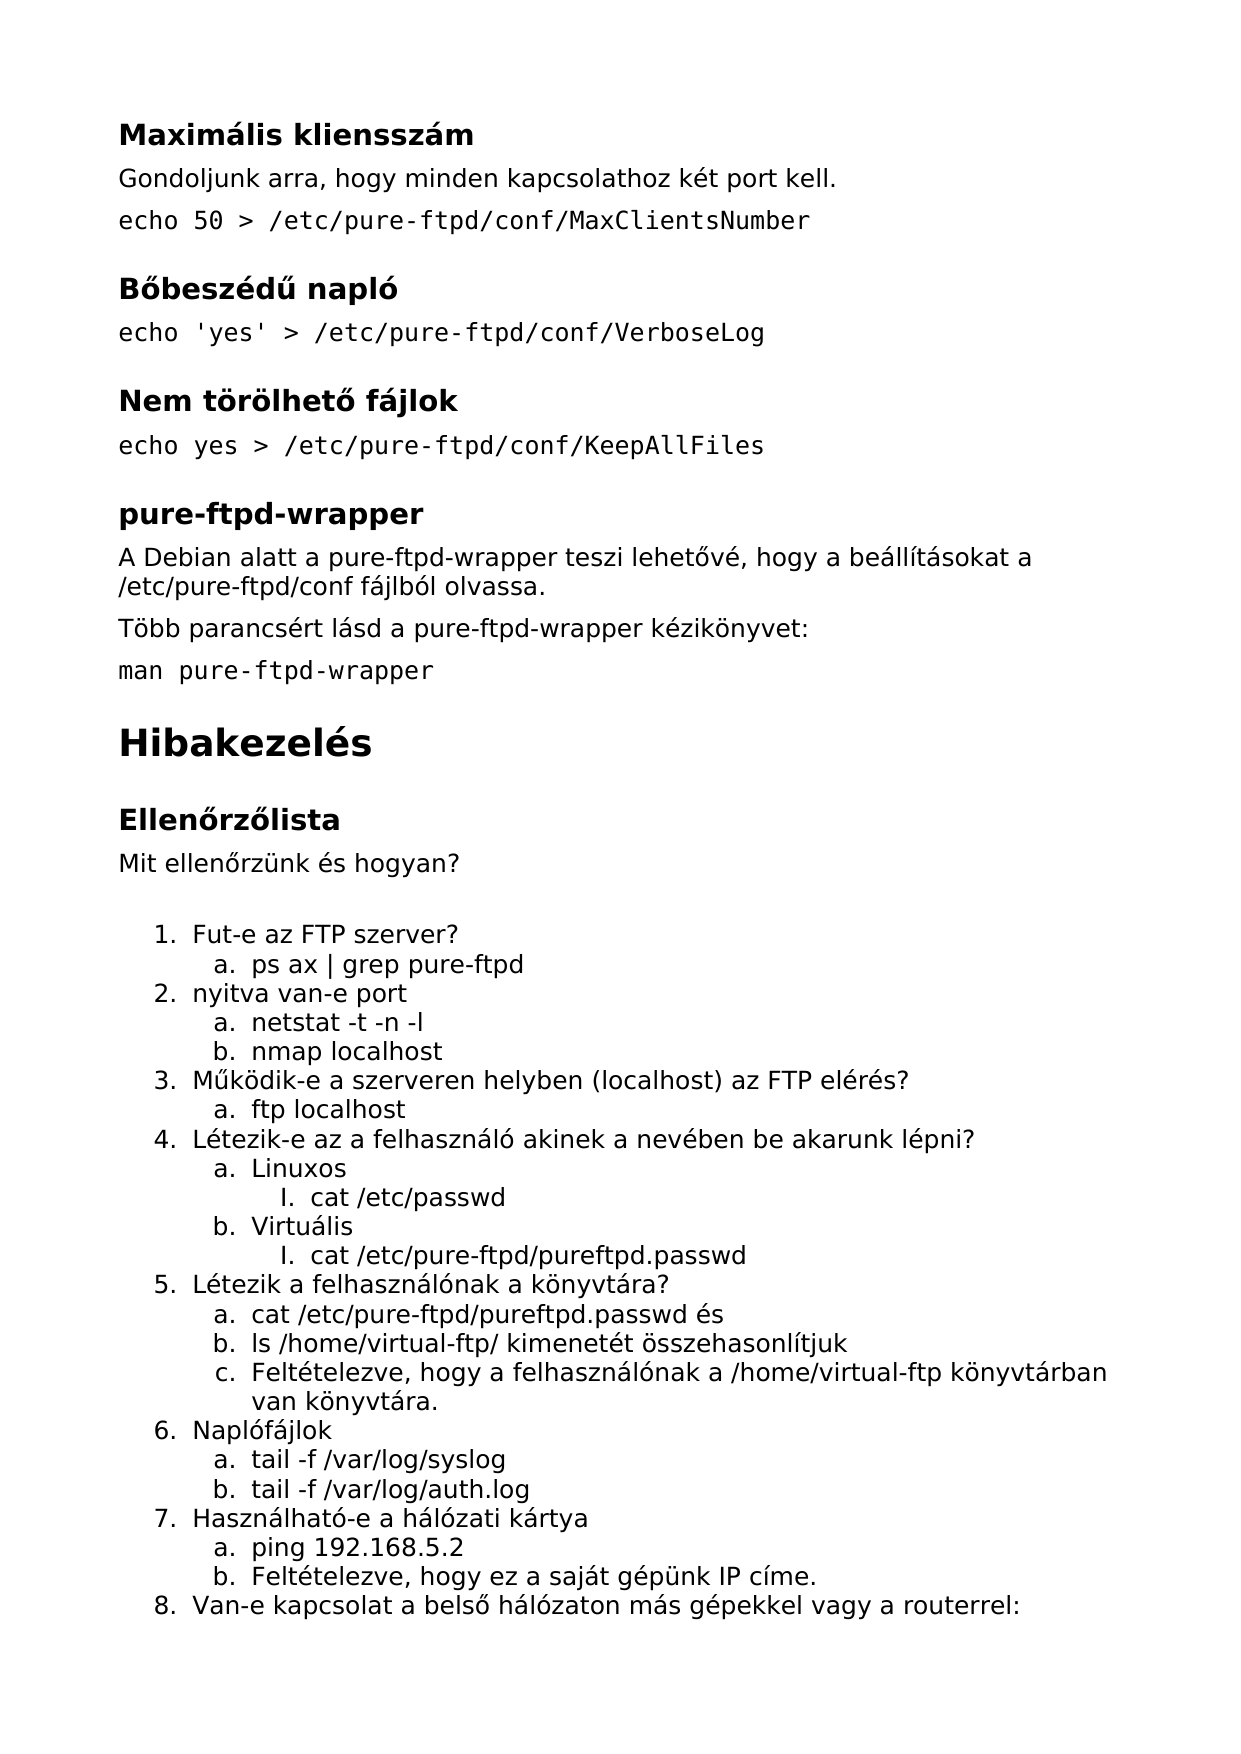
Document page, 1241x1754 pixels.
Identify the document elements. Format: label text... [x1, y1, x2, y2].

list nyitva van-e port [177, 979, 1122, 1008]
list ping 192.168.5.2 [236, 1533, 1122, 1562]
subtitle pure-ftpd-wrapper [118, 497, 1122, 531]
list netstat -t -n -l [236, 1008, 1122, 1037]
list tail -f /var/log/syslog [236, 1446, 1122, 1475]
list ls /home/virtual-ftp/ kimenetét összehasonlítjuk [236, 1329, 1122, 1358]
text echo 50 > /etc/pure-ftpd/conf/MaxClientsNumber [118, 206, 1122, 235]
list Működik-e a szerveren helyben (localhost) az FTP elérés? [177, 1066, 1122, 1096]
list Van-e kapcsolat a belső hálózaton más gépekkel vagy a routerrel: [177, 1591, 1122, 1621]
list cat /etc/pure-ftpd/pureftpd.passwd és [236, 1300, 1122, 1329]
list Létezik a felhasználónak a könyvtára? [177, 1271, 1122, 1300]
list Naplófájlok [177, 1416, 1122, 1446]
list cat /etc/passwd [295, 1183, 1122, 1212]
subtitle Nem törölhető fájlok [118, 384, 1122, 418]
text Gondoljunk arra, hogy minden kapcsolathoz két port kell. [118, 164, 1122, 194]
list Linuxos [236, 1154, 1122, 1183]
text Több parancsért lásd a pure-ftpd-wrapper kézikönyvet: [118, 614, 1122, 643]
subtitle Ellenőrzőlista [118, 803, 1122, 837]
text echo 'yes' > /etc/pure-ftpd/conf/VerboseLog [118, 319, 1122, 348]
list Létezik-e az a felhasználó akinek a nevében be akarunk lépni? [177, 1125, 1122, 1154]
list Virtuális [236, 1212, 1122, 1241]
list Fut-e az FTP szerver? [177, 921, 1122, 950]
text Mit ellenőrzünk és hogyan? [118, 849, 1122, 879]
list cat /etc/pure-ftpd/pureftpd.passwd [295, 1241, 1122, 1271]
list ps ax | grep pure-ftpd [236, 950, 1122, 979]
list nmap localhost [236, 1037, 1122, 1066]
subtitle Bőbeszédű napló [118, 272, 1122, 306]
list tail -f /var/log/auth.log [236, 1475, 1122, 1504]
list Feltételezve, hogy ez a saját gépünk IP címe. [236, 1562, 1122, 1591]
subtitle Maximális kliensszám [118, 118, 1122, 152]
list ftp localhost [236, 1096, 1122, 1125]
text echo yes > /etc/pure-ftpd/conf/KeepAllFiles [118, 431, 1122, 460]
list Feltételezve, hogy a felhasználónak a /home/virtual-ftp könyvtárban van könyvtára. [236, 1358, 1122, 1416]
text man pure-ftpd-wrapper [118, 656, 1122, 685]
text A Debian alatt a pure-ftpd-wrapper teszi lehetővé, hogy a beállításokat a /etc/pure-ftpd/conf fájlból olvassa. [118, 543, 1122, 602]
list Használható-e a hálózati kártya [177, 1504, 1122, 1533]
subtitle Hibakezelés [118, 722, 1122, 766]
